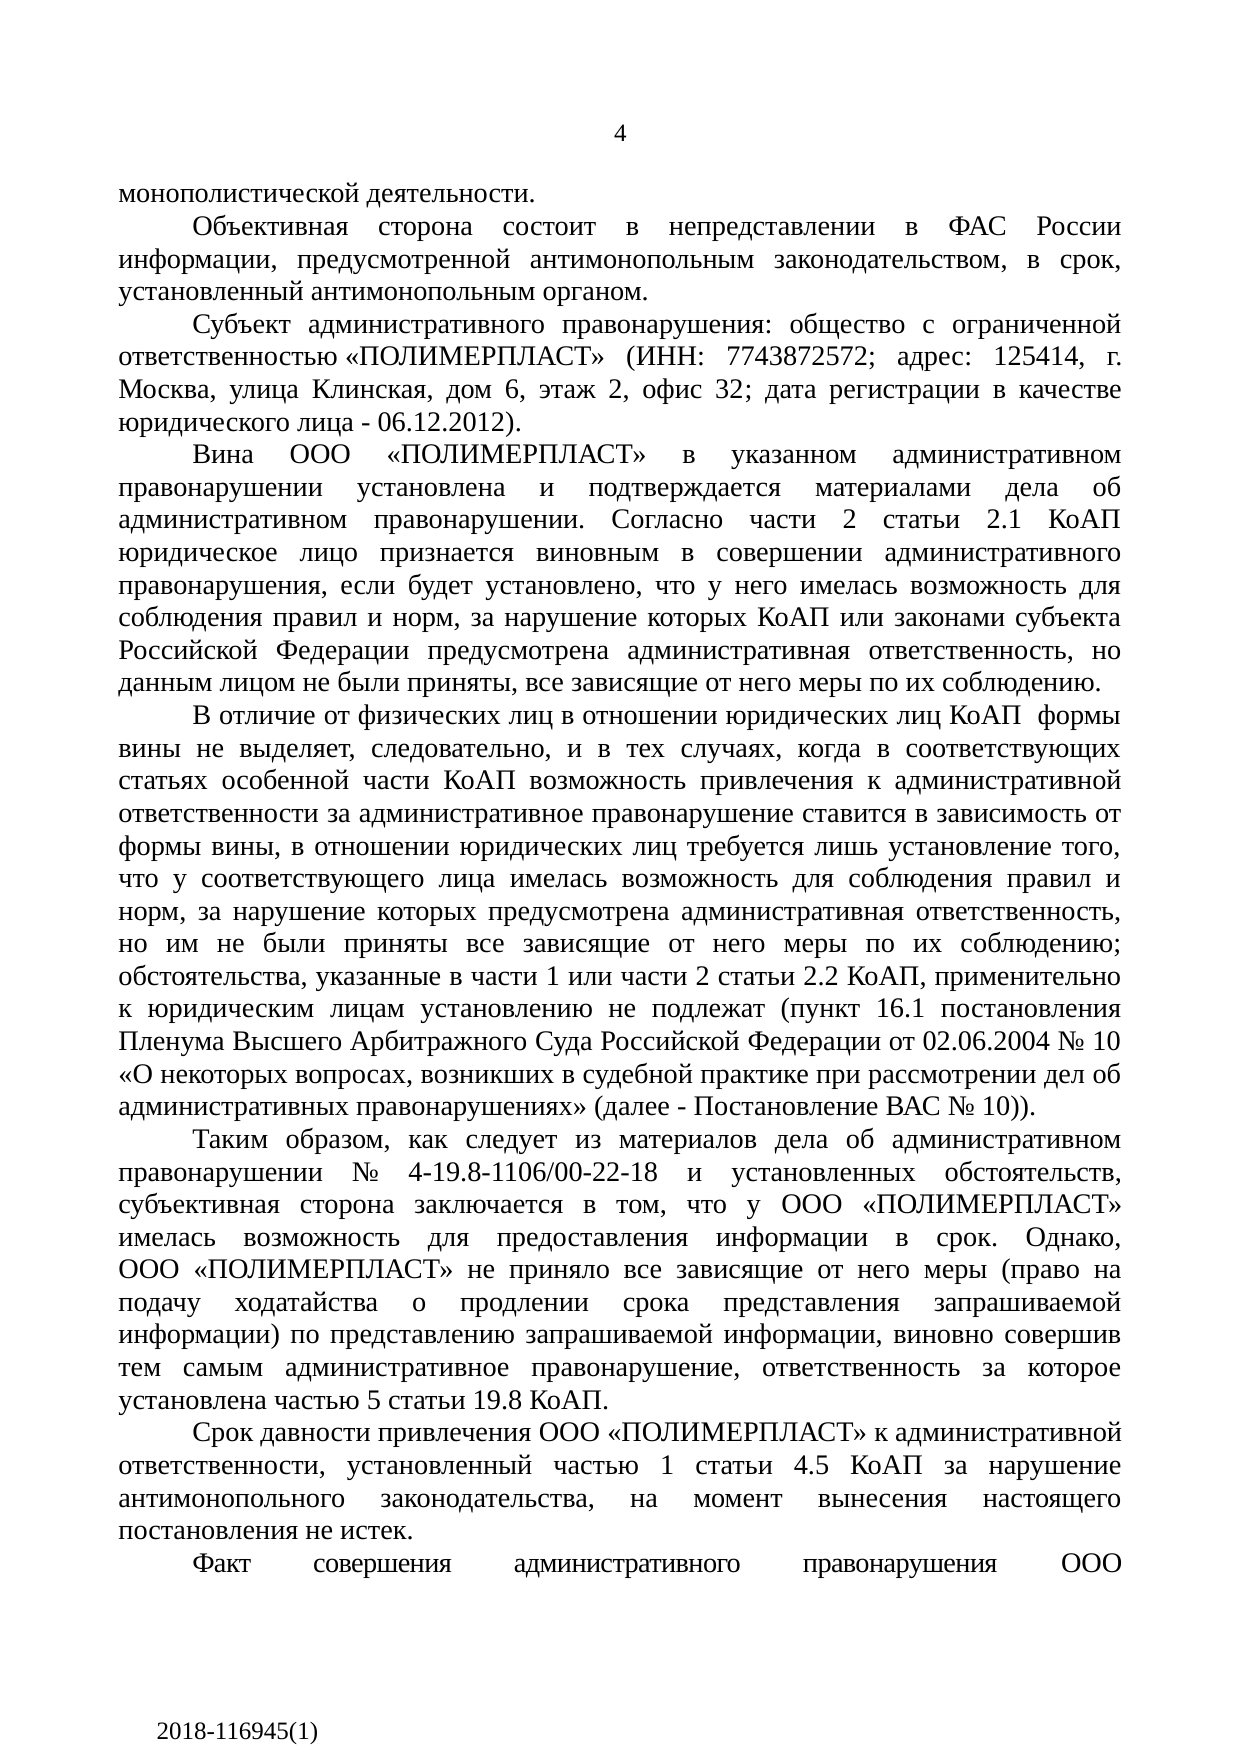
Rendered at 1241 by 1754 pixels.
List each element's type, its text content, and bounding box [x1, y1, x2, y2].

text Факт совершения административного правонарушения ООО [118, 1546, 1122, 1578]
text монополистической деятельности. [118, 176, 1122, 209]
text Таким образом, как следует из материалов дела об административном правонарушении № 4-19.8-1106/00-22-18 и установленных обстоятельств, субъективная сторона заключается в том, что у ООО «ПОЛИМЕРПЛАСТ» имелась возможность для предоставления информации в срок. Однако, ООО «ПОЛИМЕРПЛАСТ» не приняло все зависящие от него меры (право на подачу ходатайства о продлении срока представления запрашиваемой информации) по представлению запрашиваемой информации, виновно совершив тем самым административное правонарушение, ответственность за которое установлена частью 5 статьи 19.8 КоАП. [118, 1122, 1122, 1415]
text Вина ООО «ПОЛИМЕРПЛАСТ» в указанном административном правонарушении установлена и подтверждается материалами дела об административном правонарушении. Согласно части 2 статьи 2.1 КоАП юридическое лицо признается виновным в совершении административного правонарушения, если будет установлено, что у него имелась возможность для соблюдения правил и норм, за нарушение которых КоАП или законами субъекта Российской Федерации предусмотрена административная ответственность, но данным лицом не были приняты, все зависящие от него меры по их соблюдению. [118, 437, 1122, 698]
text Субъект административного правонарушения: общество с ограниченной ответственностью «ПОЛИМЕРПЛАСТ» (ИНН: 7743872572; адрес: 125414, г. Москва, улица Клинская, дом 6, этаж 2, офис 32; дата регистрации в качестве юридического лица - 06.12.2012). [118, 307, 1122, 437]
text Объективная сторона состоит в непредставлении в ФАС России информации, предусмотренной антимонопольным законодательством, в срок, установленный антимонопольным органом. [118, 209, 1122, 307]
text Срок давности привлечения ООО «ПОЛИМЕРПЛАСТ» к административной ответственности, установленный частью 1 статьи 4.5 КоАП за нарушение антимонопольного законодательства, на момент вынесения настоящего постановления не истек. [118, 1415, 1122, 1546]
text В отличие от физических лиц в отношении юридических лиц КоАП формы вины не выделяет, следовательно, и в тех случаях, когда в соответствующих статьях особенной части КоАП возможность привлечения к административной ответственности за административное правонарушение ставится в зависимость от формы вины, в отношении юридических лиц требуется лишь установление того, что у соответствующего лица имелась возможность для соблюдения правил и норм, за нарушение которых предусмотрена административная ответственность, но им не были приняты все зависящие от него меры по их соблюдению; обстоятельства, указанные в части 1 или части 2 статьи 2.2 КоАП, применительно к юридическим лицам установлению не подлежат (пункт 16.1 постановления Пленума Высшего Арбитражного Суда Российской Федерации от 02.06.2004 № 10 «О некоторых вопросах, возникших в судебной практике при рассмотрении дел об административных правонарушениях» (далее - Постановление ВАС № 10)). [118, 698, 1122, 1122]
